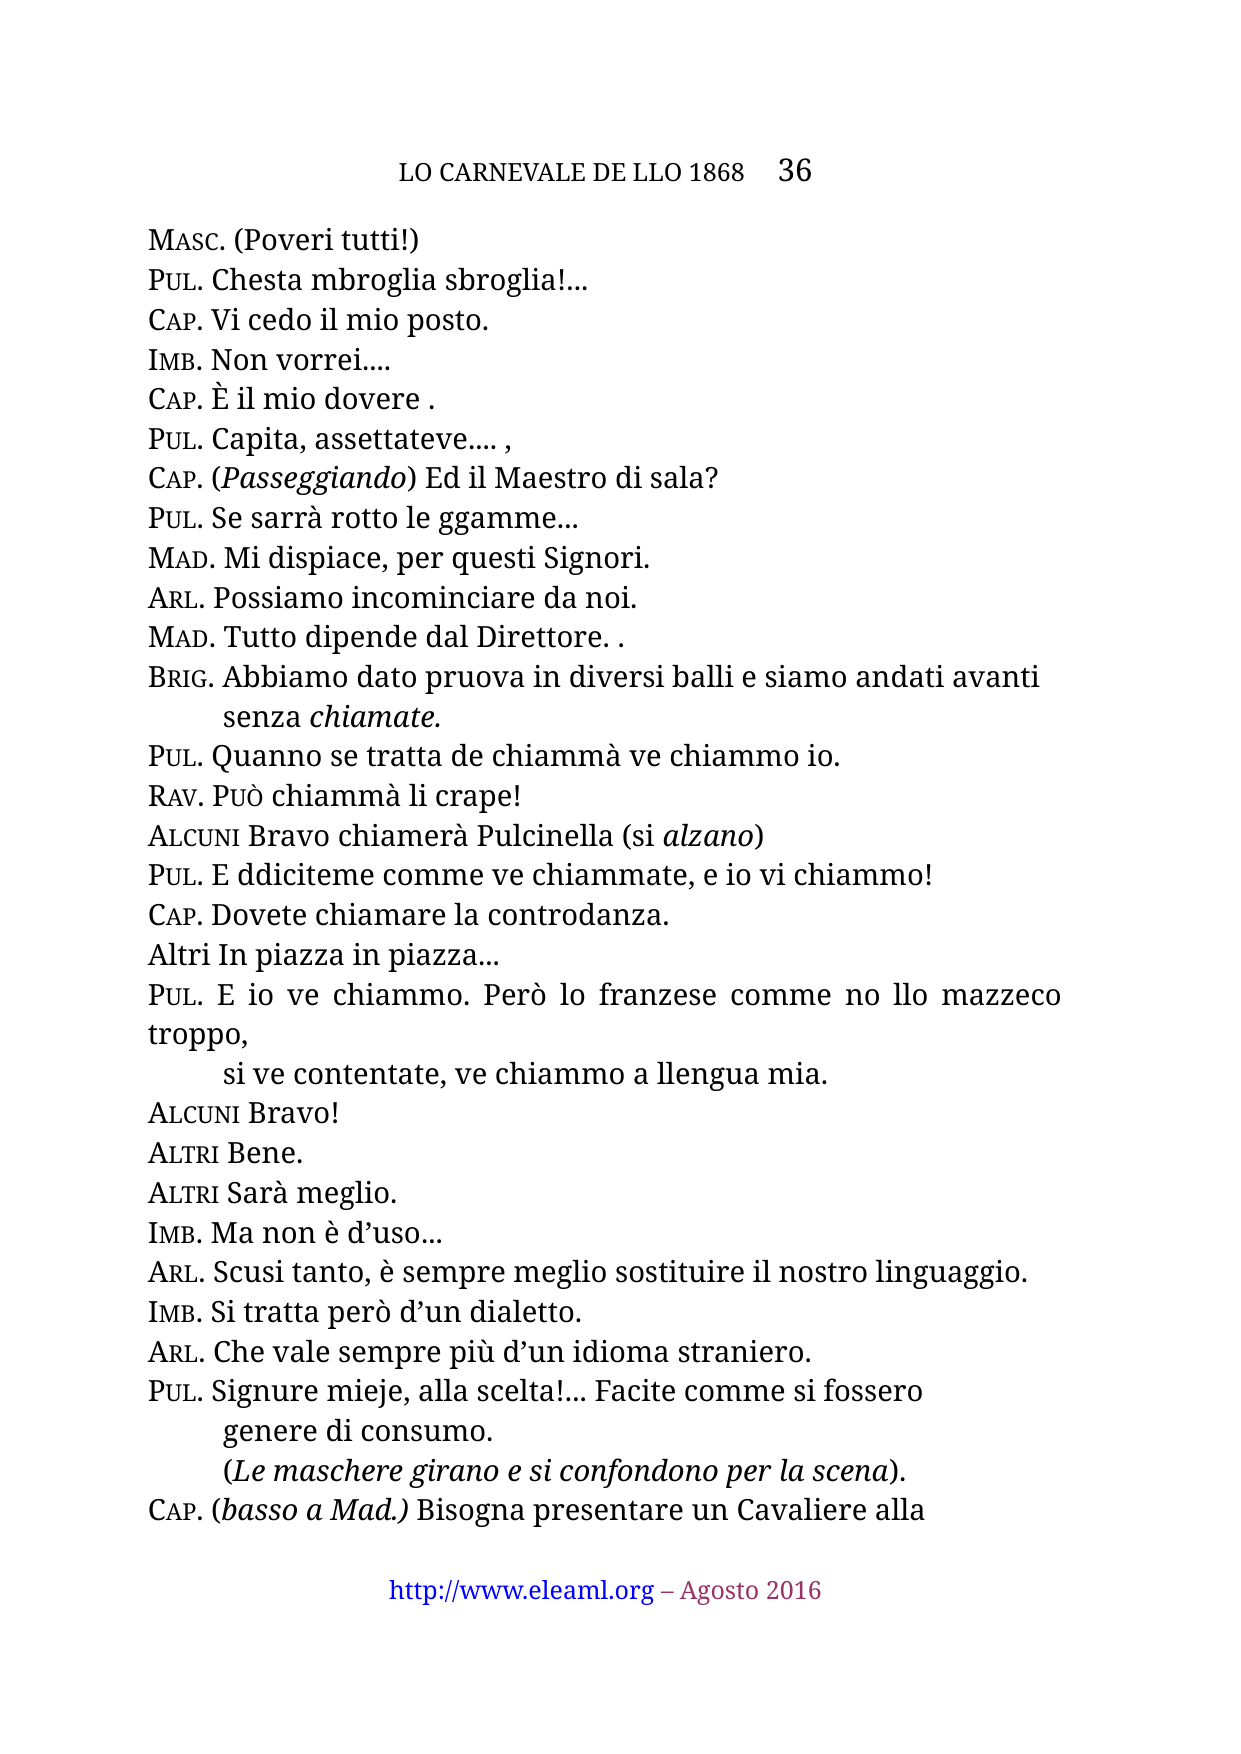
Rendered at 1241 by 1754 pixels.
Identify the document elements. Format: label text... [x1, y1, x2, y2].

text Alcuni Bravo chiamerà Pulcinella (si alzano) [148, 815, 1063, 855]
text Altri Bene. [148, 1132, 1063, 1172]
text Altri In piazza in piazza... [148, 934, 1063, 974]
text Pul. E io ve chiammo. Però lo franzese comme no llo mazzeco troppo, [148, 974, 1063, 1053]
text genere di consumo. [223, 1410, 1063, 1450]
text Arl. Possiamo incominciare da noi. [148, 577, 1063, 617]
text Pul. Signure mieje, alla scelta!... Facite comme si fossero [148, 1371, 1063, 1410]
text Pul. Chesta mbroglia sbroglia!... [148, 259, 1063, 299]
text Cap. (basso a Mad.) Bisogna presentare un Cavaliere alla [148, 1490, 1063, 1529]
text Cap. Vi cedo il mio posto. [148, 299, 1063, 339]
text Altri Sarà meglio. [148, 1172, 1063, 1212]
text Arl. Scusi tanto, è sempre meglio sostituire il nostro linguaggio. [148, 1252, 1063, 1291]
text Cap. Dovete chiamare la controdanza. [148, 894, 1063, 934]
text si ve contentate, ve chiammo a llengua mia. [223, 1053, 1063, 1093]
text Pul. Capita, assettateve.... , [148, 418, 1063, 458]
text Arl. Che vale sempre più d’un idioma straniero. [148, 1331, 1063, 1371]
text Cap. È il mio dovere . [148, 378, 1063, 418]
text Cap. (Passeggiando) Ed il Maestro di sala? [148, 458, 1063, 497]
text senza chiamate. [223, 696, 1063, 736]
text Imb. Si tratta però d’un dialetto. [148, 1291, 1063, 1331]
text Rav. Può chiammà li crape! [148, 775, 1063, 815]
text Mad. Mi dispiace, per questi Signori. [148, 537, 1063, 577]
text Pul. Quanno se tratta de chiammà ve chiammo io. [148, 736, 1063, 775]
text Imb. Non vorrei.... [148, 339, 1063, 378]
text Imb. Ma non è d’uso... [148, 1212, 1063, 1252]
text Pul. E ddiciteme comme ve chiammate, e io vi chiammo! [148, 855, 1063, 894]
text Masc. (Poveri tutti!) [148, 220, 1063, 259]
text (Le maschere girano e si confondono per la scena). [223, 1450, 1063, 1490]
text Pul. Se sarrà rotto le ggamme... [148, 497, 1063, 537]
text Mad. Tutto dipende dal Direttore. . [148, 617, 1063, 656]
text Brig. Abbiamo dato pruova in diversi balli e siamo andati avanti [148, 656, 1063, 696]
text Alcuni Bravo! [148, 1093, 1063, 1132]
